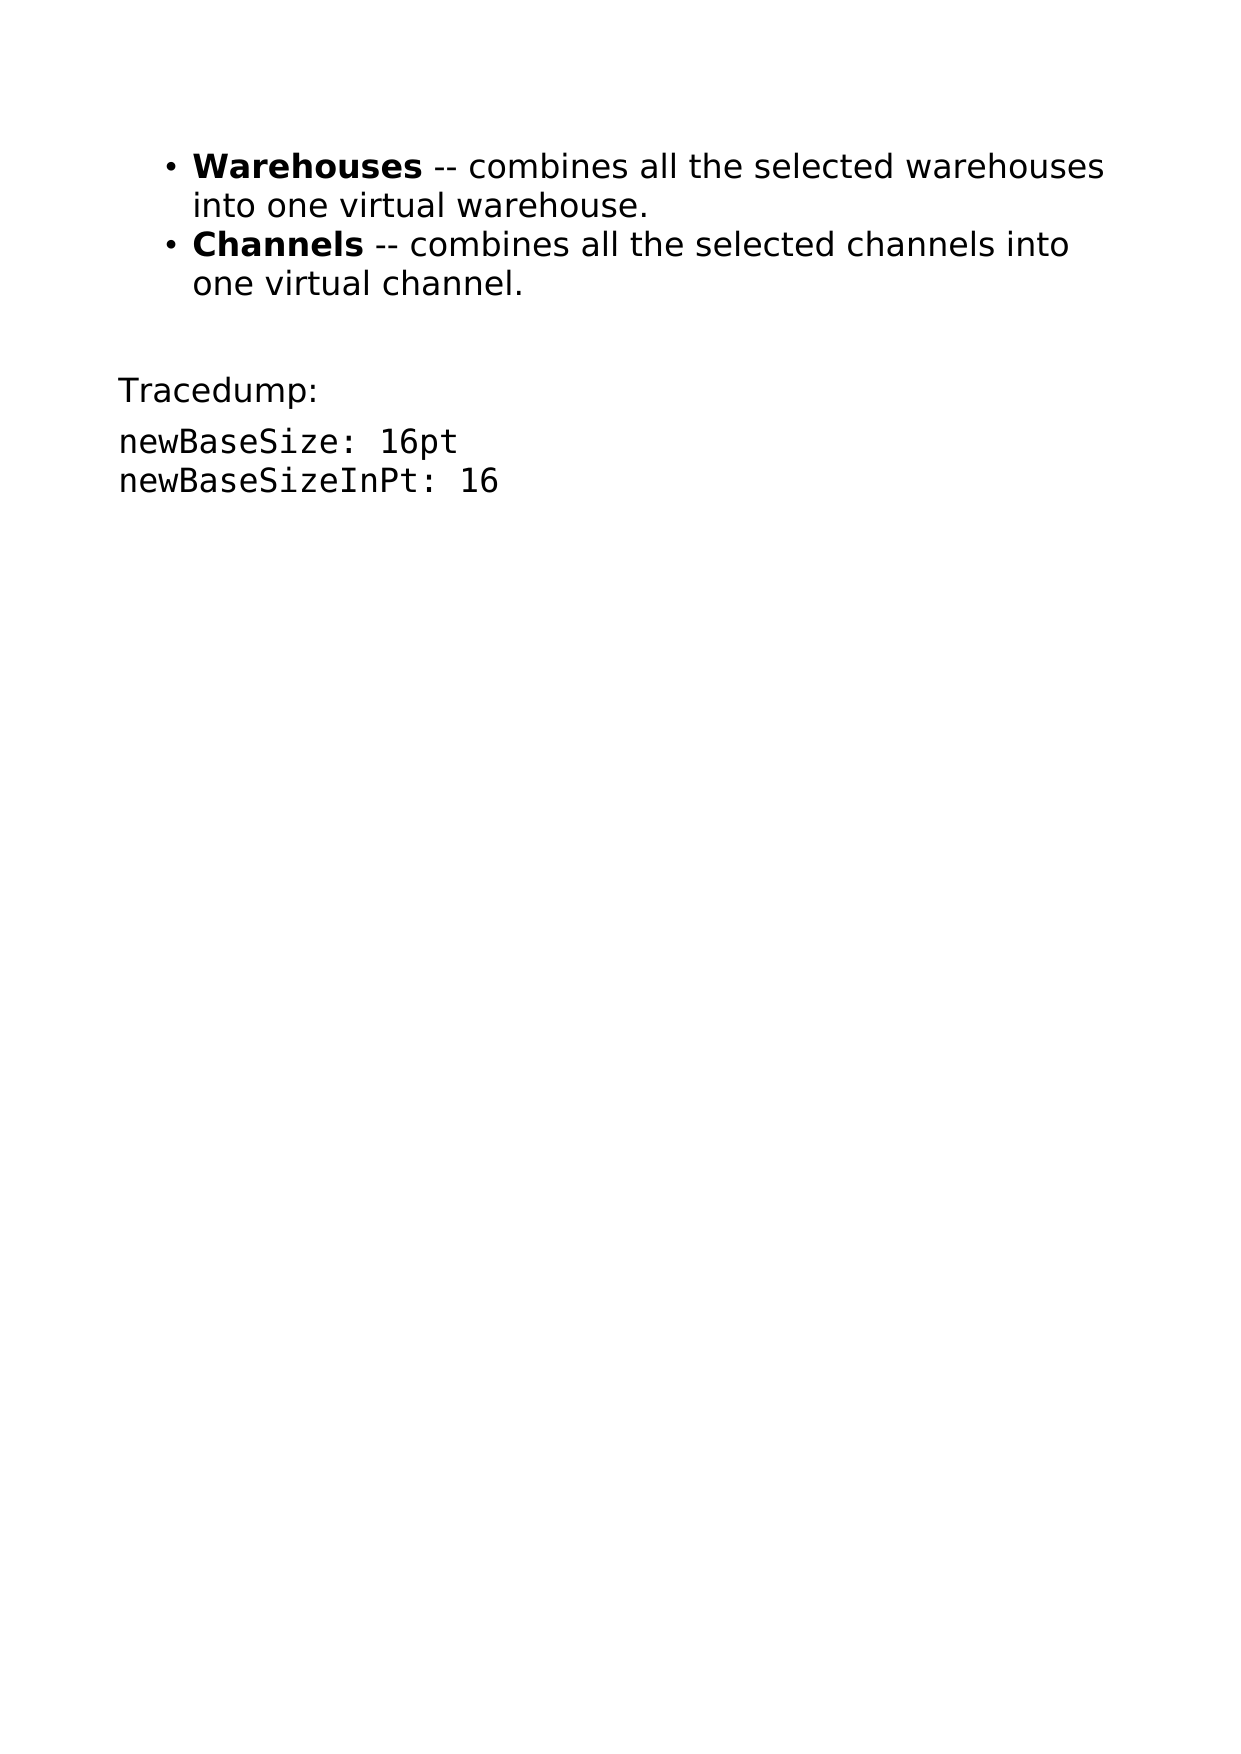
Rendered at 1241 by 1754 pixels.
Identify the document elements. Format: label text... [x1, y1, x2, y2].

text newBaseSize: 16pt newBaseSizeInPt: 16 [118, 423, 1122, 500]
text Tracedump: [118, 332, 1122, 410]
list Channels -- combines all the selected channels into one virtual channel. [177, 225, 1122, 303]
list Warehouses -- combines all the selected warehouses into one virtual warehouse. [177, 148, 1122, 225]
